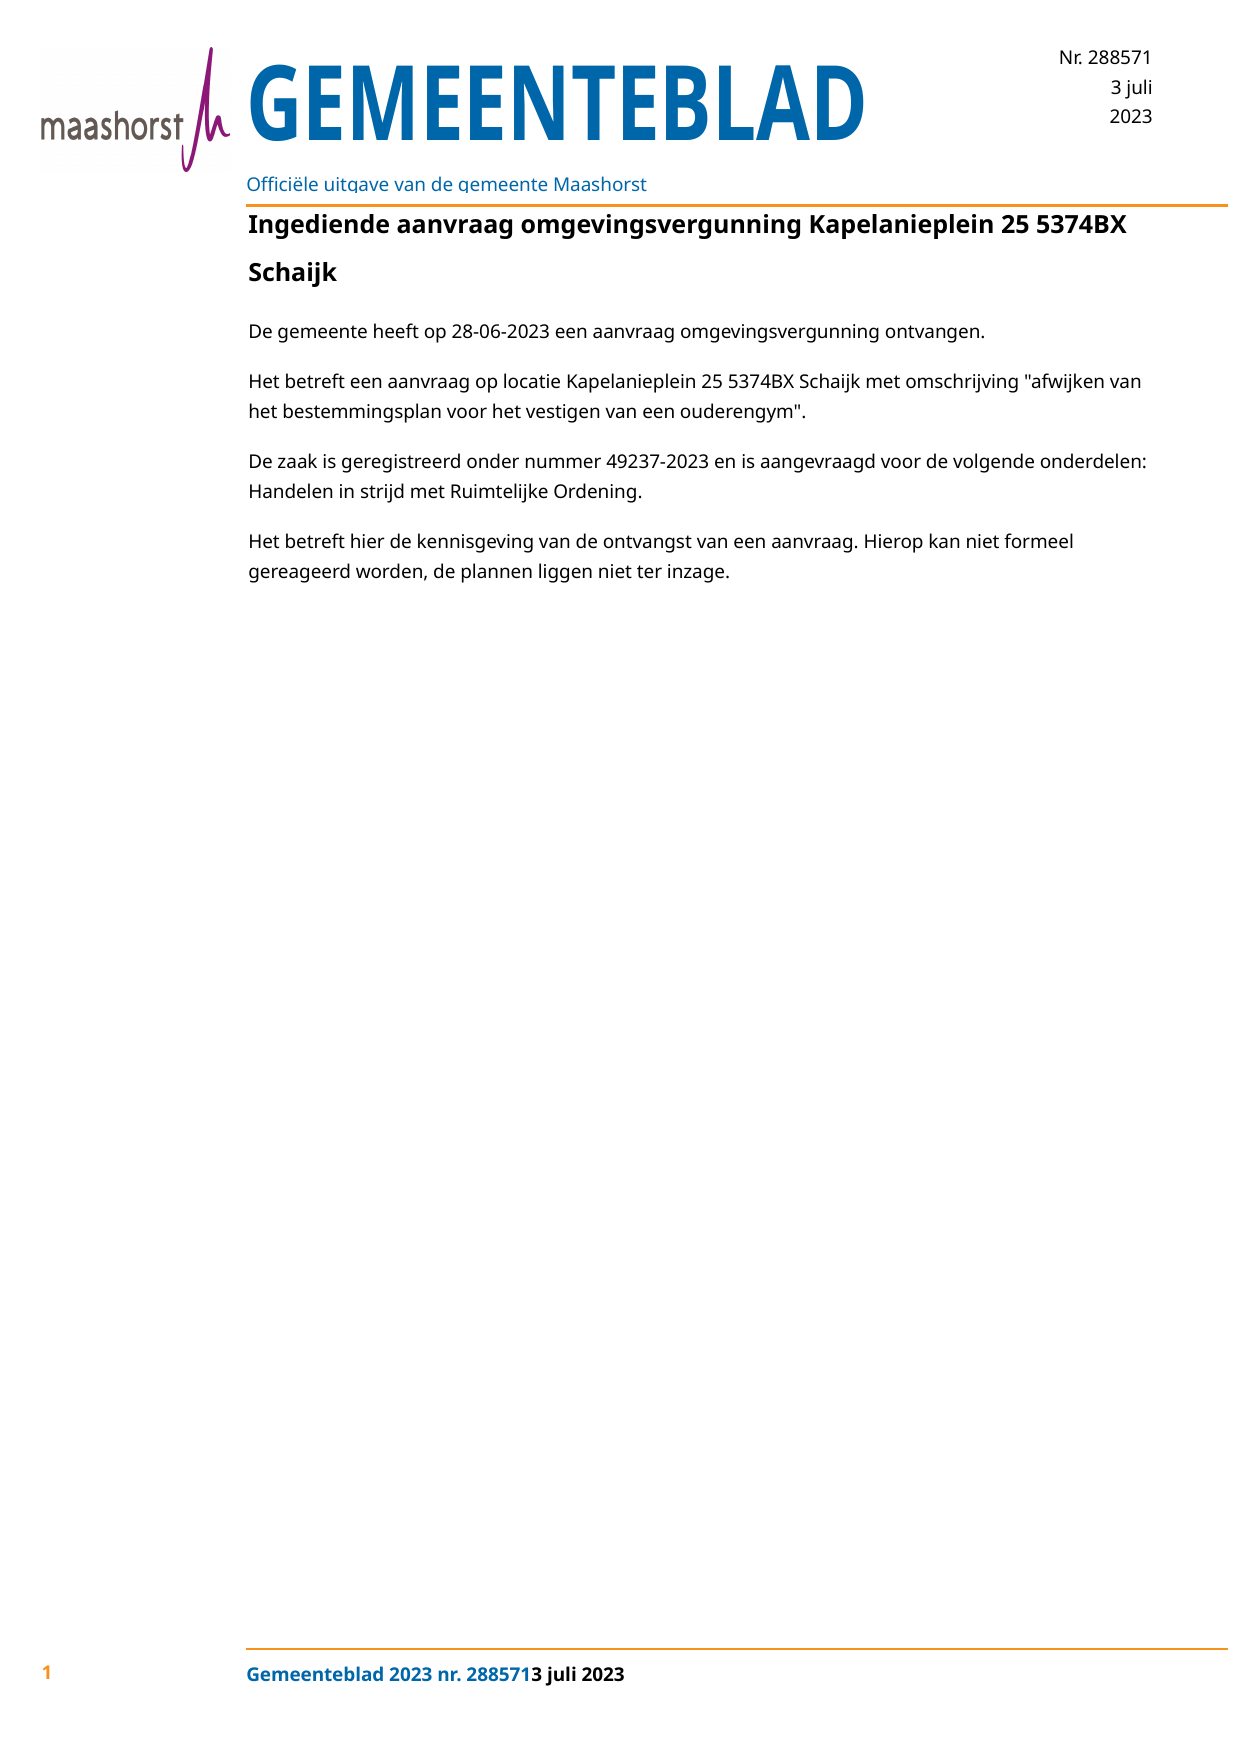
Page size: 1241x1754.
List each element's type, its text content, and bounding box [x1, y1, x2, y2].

picture [41, 47, 231, 172]
text Ingediende aanvraag omgevingsvergunning Kapelanieplein 25 5374BX Schaijk [248, 207, 1152, 288]
text Het betreft hier de kennisgeving van de ontvangst van een aanvraag. Hierop kan niet formeel gereageerd worden, de plannen liggen niet ter inzage. [248, 528, 1152, 584]
text Het betreft een aanvraag op locatie Kapelanieplein 25 5374BX Schaijk met omschrijving "afwijken van het bestemmingsplan voor het vestigen van een ouderengym". [248, 368, 1152, 424]
text De gemeente heeft op 28-06-2023 een aanvraag omgevingsvergunning ontvangen. [248, 318, 1152, 344]
text De zaak is geregistreerd onder nummer 49237-2023 en is aangevraagd voor de volgende onderdelen: Handelen in strijd met Ruimtelijke Ordening. [248, 448, 1152, 504]
